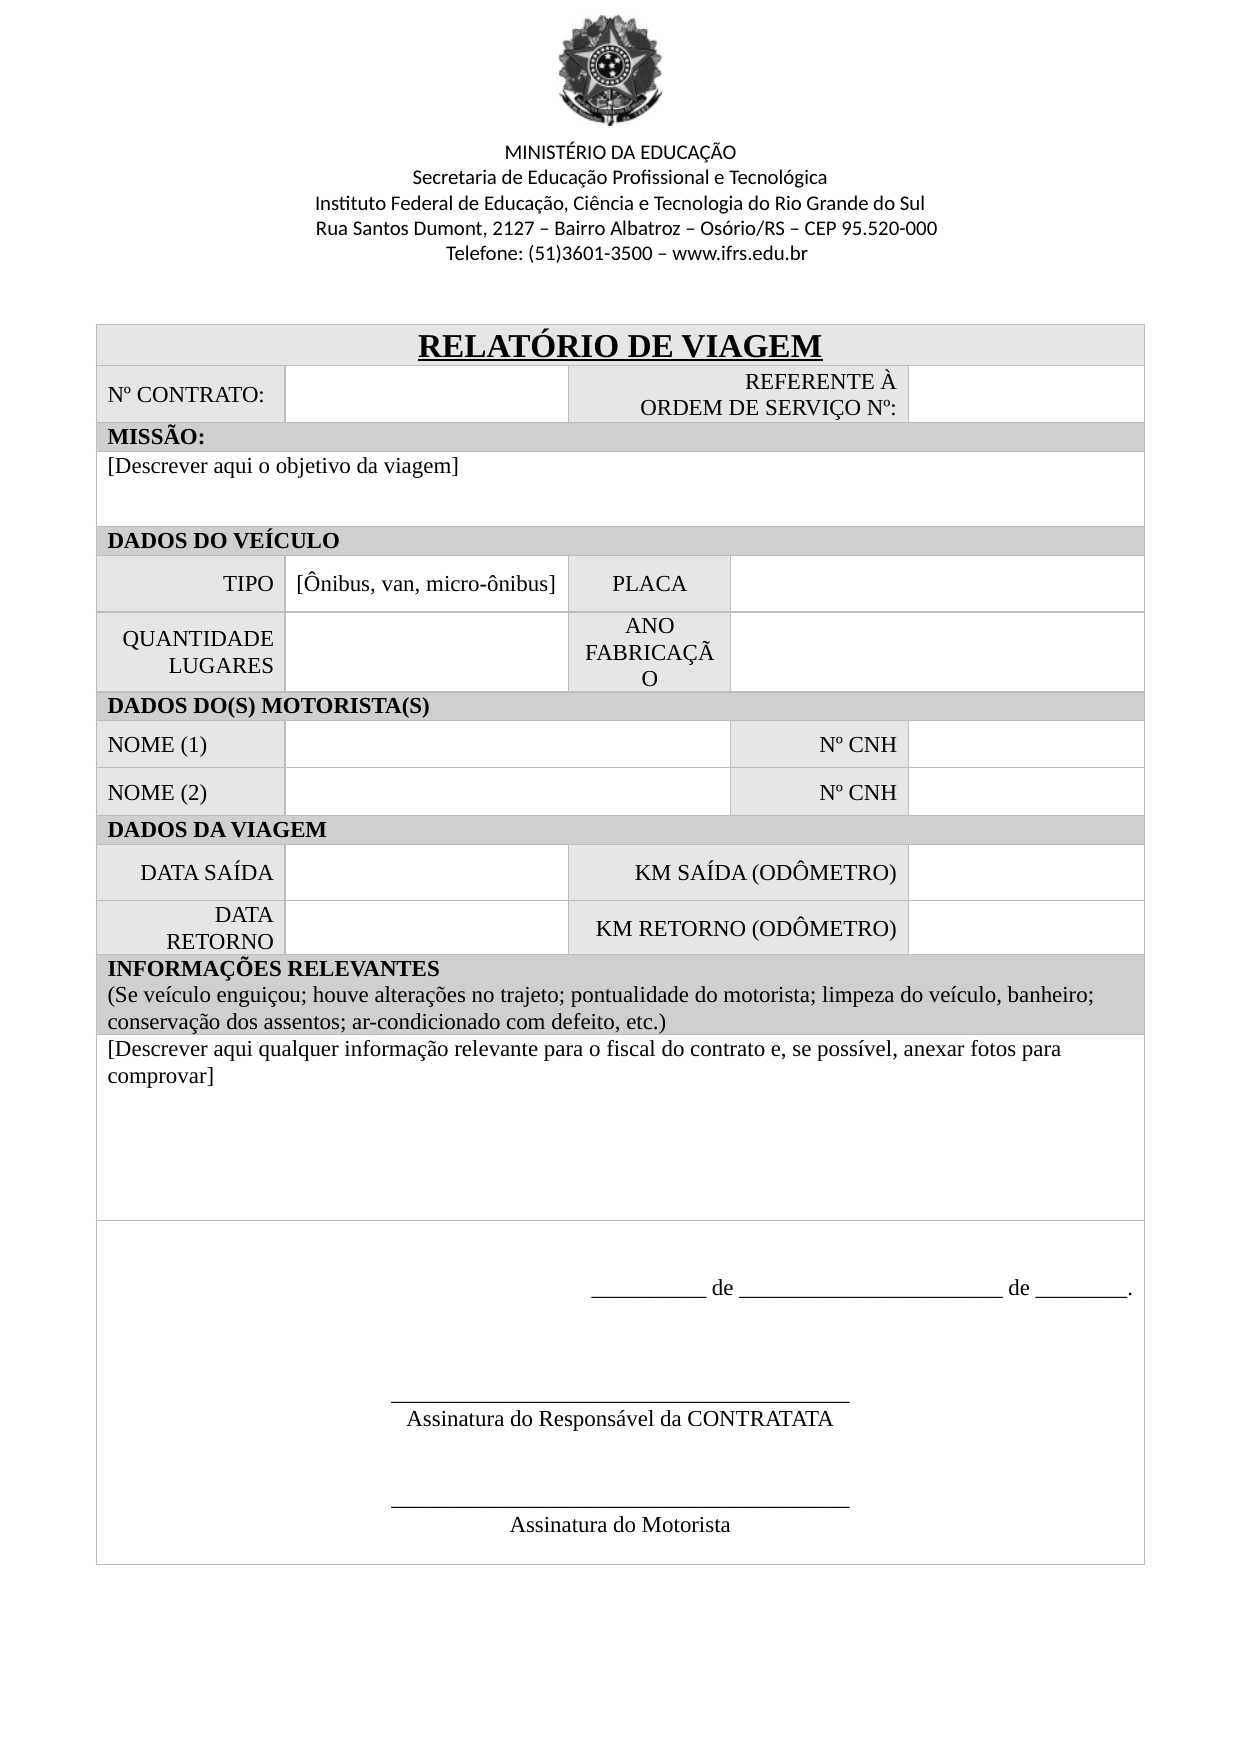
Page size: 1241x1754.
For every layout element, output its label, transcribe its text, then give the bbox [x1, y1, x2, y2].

table_cell Nº CNH [731, 768, 908, 815]
table_cell [286, 845, 568, 900]
table_cell DADOS DA VIAGEM [97, 816, 1144, 844]
table_cell REFERENTE À ORDEM DE SERVIÇO Nº: [569, 366, 908, 422]
picture [558, 15, 663, 126]
table_cell Nº CONTRATO: [97, 366, 284, 422]
table_cell [Descrever aqui qualquer informação relevante para o fiscal do contrato e, se possível, anexar fotos para comprovar] [97, 1035, 1144, 1220]
table_cell [909, 845, 1144, 900]
table_cell ANO FABRICAÇÃO [569, 613, 730, 691]
table_cell KM RETORNO (ODÔMETRO) [569, 901, 908, 954]
table_cell [909, 721, 1144, 767]
table_cell [Descrever aqui o objetivo da viagem] [97, 452, 1144, 526]
table_cell [286, 721, 730, 767]
table_cell [731, 613, 1144, 691]
table_cell DATA SAÍDA [97, 845, 284, 900]
table_cell [286, 366, 568, 422]
table_header RELATÓRIO DE VIAGEM [97, 325, 1144, 365]
table_cell [731, 556, 1144, 611]
table_cell [Ônibus, van, micro-ônibus] [286, 556, 568, 611]
table_cell __________ de _______________________ de ________. ________________________________________ Assinatura do Responsável da CONTRATATA ________________________________________ Assinatura do Motorista [97, 1221, 1144, 1563]
table_cell MISSÃO: [97, 423, 1144, 451]
table_cell DATA RETORNO [97, 901, 284, 954]
table_cell [909, 768, 1144, 815]
table_cell DADOS DO(S) MOTORISTA(S) [97, 693, 1144, 720]
table_cell NOME (1) [97, 721, 284, 767]
table_cell NOME (2) [97, 768, 284, 815]
table_cell DADOS DO VEÍCULO [97, 527, 1144, 555]
table_cell INFORMAÇÕES RELEVANTES (Se veículo enguiçou; houve alterações no trajeto; pontualidade do motorista; limpeza do veículo, banheiro; conservação dos assentos; ar-condicionado com defeito, etc.) [97, 955, 1144, 1034]
table_cell PLACA [569, 556, 730, 611]
table_cell [909, 366, 1144, 422]
table_cell [286, 901, 568, 954]
table_cell QUANTIDADE LUGARES [97, 613, 284, 691]
table_cell TIPO [97, 556, 284, 611]
table_cell [286, 613, 568, 691]
table_cell [909, 901, 1144, 954]
table_cell Nº CNH [731, 721, 908, 767]
table_cell KM SAÍDA (ODÔMETRO) [569, 845, 908, 900]
table_cell [286, 768, 730, 815]
